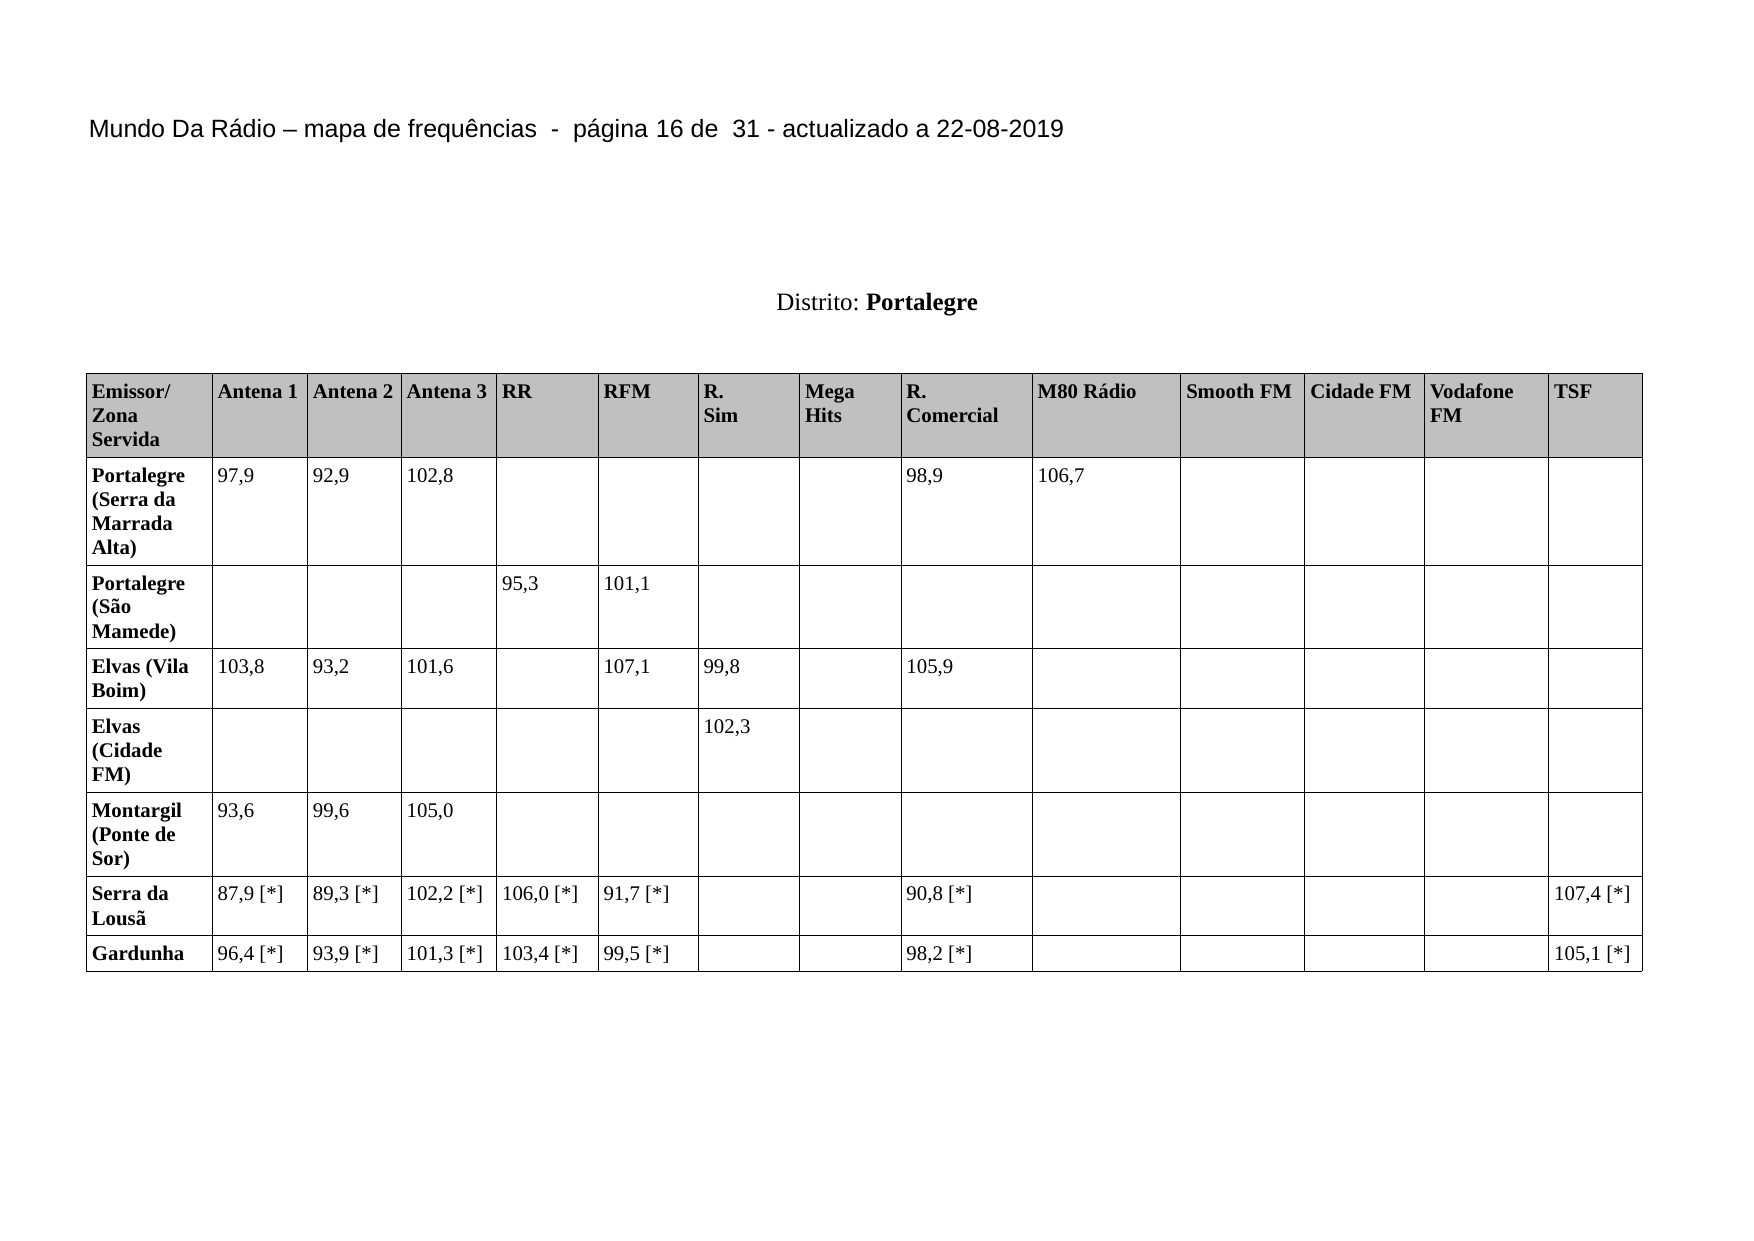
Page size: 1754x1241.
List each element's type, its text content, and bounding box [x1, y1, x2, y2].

table_cell 105,0 [402, 793, 496, 876]
table_cell [1305, 566, 1424, 648]
table_cell 101,1 [599, 566, 698, 648]
table_cell [1549, 458, 1642, 564]
table_cell [1181, 649, 1304, 708]
table_header Antena 1 [213, 374, 307, 457]
table_cell 89,3 [*] [308, 877, 401, 935]
table_cell [599, 793, 698, 876]
table_header Cidade FM [1305, 374, 1424, 457]
table_cell [800, 566, 901, 648]
table_cell [497, 793, 598, 876]
table_cell [1033, 877, 1180, 935]
table_header TSF [1549, 374, 1642, 457]
table_cell Elvas (Vila Boim) [87, 649, 212, 708]
table_cell Montargil (Ponte de Sor) [87, 793, 212, 876]
table_cell Gardunha [87, 936, 212, 971]
table_cell [1425, 793, 1548, 876]
table_cell [800, 649, 901, 708]
table_cell 101,6 [402, 649, 496, 708]
table_cell 91,7 [*] [599, 877, 698, 935]
table_cell [1305, 709, 1424, 792]
table_cell [1425, 649, 1548, 708]
table_cell 105,9 [902, 649, 1032, 708]
table_cell [1033, 649, 1180, 708]
table_cell [1425, 936, 1548, 971]
table_cell [213, 566, 307, 648]
table_cell [1305, 458, 1424, 564]
table_cell 93,2 [308, 649, 401, 708]
table_cell [1549, 649, 1642, 708]
table_cell 90,8 [*] [902, 877, 1032, 935]
table_cell 102,2 [*] [402, 877, 496, 935]
table_cell [1033, 793, 1180, 876]
table_cell 102,8 [402, 458, 496, 564]
table_cell [308, 566, 401, 648]
table_cell [800, 793, 901, 876]
table_header Antena 2 [308, 374, 401, 457]
table_header Emissor/ Zona Servida [87, 374, 212, 457]
table_cell 105,1 [*] [1549, 936, 1642, 971]
table_header Mega Hits [800, 374, 901, 457]
table_cell 106,0 [*] [497, 877, 598, 935]
table_cell [402, 709, 496, 792]
table_cell 92,9 [308, 458, 401, 564]
table_cell [1425, 709, 1548, 792]
table_cell 99,6 [308, 793, 401, 876]
table_cell [699, 877, 799, 935]
table_cell 103,4 [*] [497, 936, 598, 971]
table_cell [213, 709, 307, 792]
table_cell [699, 936, 799, 971]
table_cell [497, 458, 598, 564]
table_header RR [497, 374, 598, 457]
table_cell [1425, 458, 1548, 564]
table_cell [1549, 793, 1642, 876]
table_cell 97,9 [213, 458, 307, 564]
table_cell [402, 566, 496, 648]
table_cell [902, 709, 1032, 792]
table_cell [1305, 936, 1424, 971]
table_cell 99,5 [*] [599, 936, 698, 971]
table_cell [1033, 566, 1180, 648]
table_cell [599, 709, 698, 792]
table_cell [800, 877, 901, 935]
table_cell 93,6 [213, 793, 307, 876]
table_cell [1181, 709, 1304, 792]
text Distrito: Portalegre [88, 287, 1665, 316]
table_cell 106,7 [1033, 458, 1180, 564]
table_cell 95,3 [497, 566, 598, 648]
table_cell [699, 566, 799, 648]
table_header M80 Rádio [1033, 374, 1180, 457]
table_cell [1181, 877, 1304, 935]
table_header R. Comercial [902, 374, 1032, 457]
table_cell [902, 793, 1032, 876]
table_cell [1181, 793, 1304, 876]
table_cell 96,4 [*] [213, 936, 307, 971]
table_cell [1033, 936, 1180, 971]
table_cell [599, 458, 698, 564]
table_cell [902, 566, 1032, 648]
table_cell [1305, 793, 1424, 876]
table_cell [1425, 877, 1548, 935]
table_cell Serra da Lousã [87, 877, 212, 935]
table_cell [699, 793, 799, 876]
table_cell [1425, 566, 1548, 648]
table_cell 101,3 [*] [402, 936, 496, 971]
table_cell [1181, 458, 1304, 564]
table_cell Elvas (Cidade FM) [87, 709, 212, 792]
table_cell 98,9 [902, 458, 1032, 564]
table_cell [1305, 649, 1424, 708]
table_cell [699, 458, 799, 564]
table_header R. Sim [699, 374, 799, 457]
table_cell [1181, 566, 1304, 648]
table_header RFM [599, 374, 698, 457]
table_cell 87,9 [*] [213, 877, 307, 935]
table_cell 99,8 [699, 649, 799, 708]
table_header Antena 3 [402, 374, 496, 457]
table_cell 107,4 [*] [1549, 877, 1642, 935]
table_cell [497, 649, 598, 708]
table_cell [1033, 709, 1180, 792]
table_cell [1305, 877, 1424, 935]
table_header Smooth FM [1181, 374, 1304, 457]
table_header Vodafone FM [1425, 374, 1548, 457]
table_cell 93,9 [*] [308, 936, 401, 971]
table_cell 107,1 [599, 649, 698, 708]
table_cell Portalegre (São Mamede) [87, 566, 212, 648]
table_cell [800, 458, 901, 564]
table_cell [1181, 936, 1304, 971]
table_cell [800, 709, 901, 792]
table_cell [800, 936, 901, 971]
table_cell [1549, 566, 1642, 648]
table_cell 103,8 [213, 649, 307, 708]
table_cell [308, 709, 401, 792]
table_cell Portalegre (Serra da Marrada Alta) [87, 458, 212, 564]
table_cell 102,3 [699, 709, 799, 792]
table_cell 98,2 [*] [902, 936, 1032, 971]
table_cell [1549, 709, 1642, 792]
table_cell [497, 709, 598, 792]
